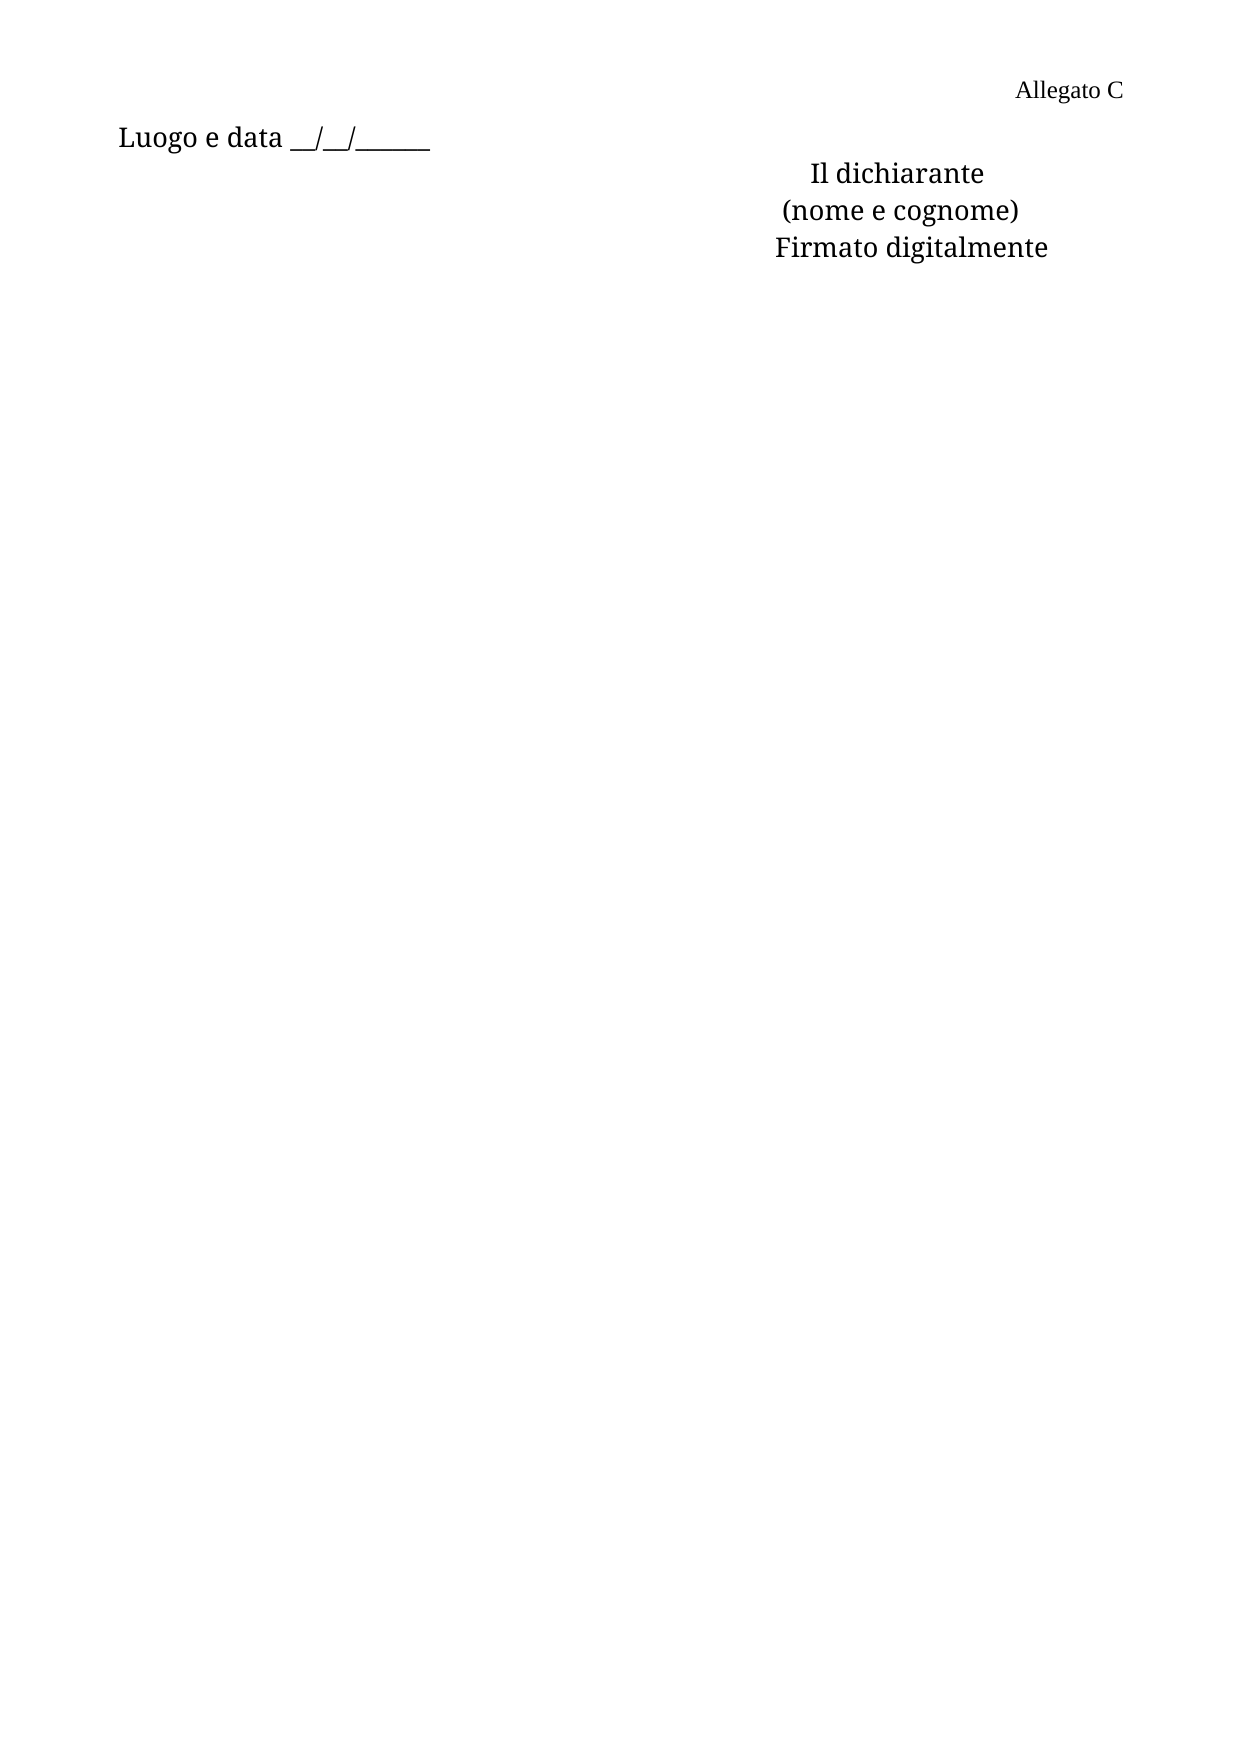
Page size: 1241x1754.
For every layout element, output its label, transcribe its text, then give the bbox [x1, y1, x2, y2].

text Firmato digitalmente [118, 229, 1181, 266]
text (nome e cognome) [118, 192, 1181, 229]
text Luogo e data __/__/______ [118, 118, 1122, 155]
text Il dichiarante [118, 155, 1181, 192]
